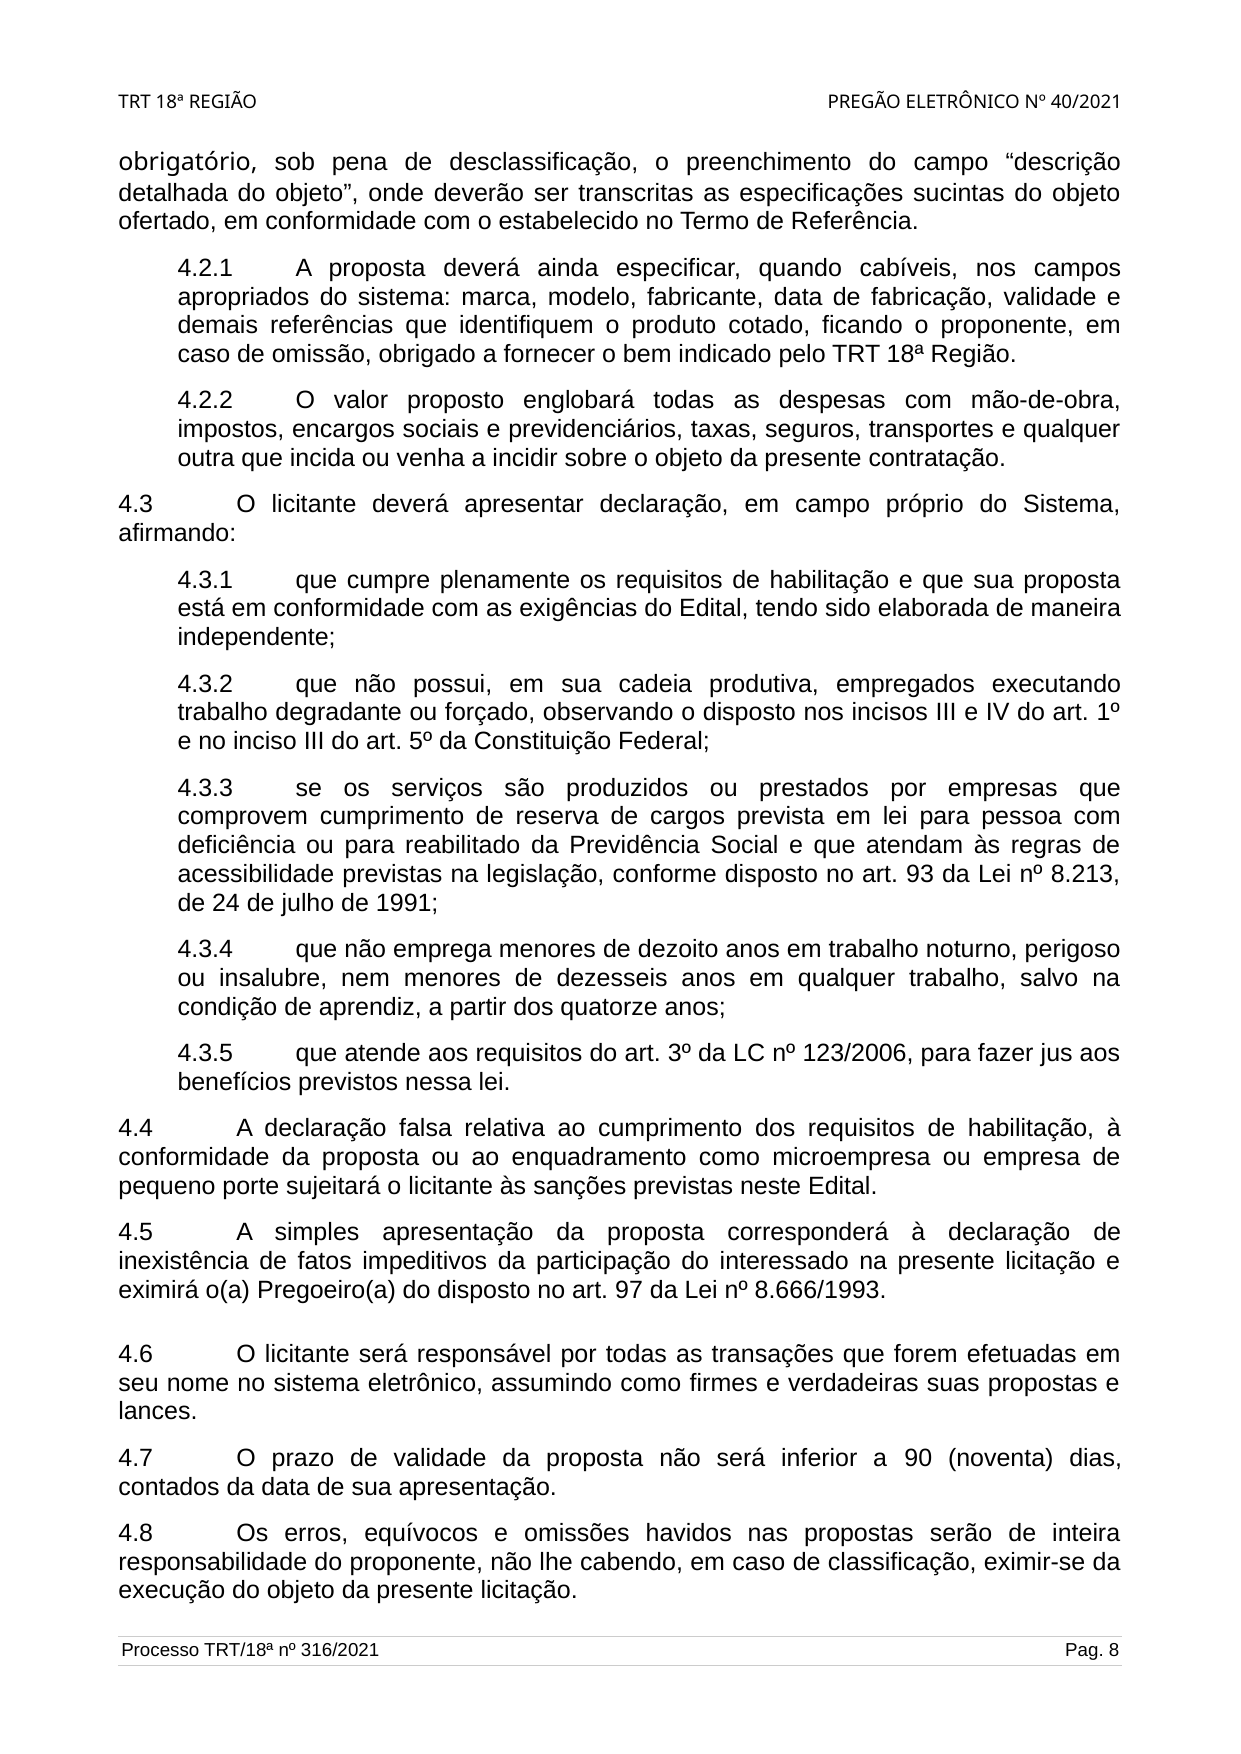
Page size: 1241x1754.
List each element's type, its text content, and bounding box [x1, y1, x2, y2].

list 4.2.1 A proposta deverá ainda especificar, quando cabíveis, nos campos apropriados do sistema: marca, modelo, fabricante, data de fabricação, validade e demais referências que identifiquem o produto cotado, ficando o proponente, em caso de omissão, obrigado a fornecer o bem indicado pelo TRT 18ª Região. [177, 253, 1122, 368]
text 4.4 A declaração falsa relativa ao cumprimento dos requisitos de habilitação, à conformidade da proposta ou ao enquadramento como microempresa ou empresa de pequeno porte sujeitará o licitante às sanções previstas neste Edital. [118, 1113, 1122, 1199]
text 4.3.4 que não emprega menores de dezoito anos em trabalho noturno, perigoso ou insalubre, nem menores de dezesseis anos em qualquer trabalho, salvo na condição de aprendiz, a partir dos quatorze anos; [177, 934, 1122, 1020]
text 4.3.2 que não possui, em sua cadeia produtiva, empregados executando trabalho degradante ou forçado, observando o disposto nos incisos III e IV do art. 1º e no inciso III do art. 5º da Constituição Federal; [177, 669, 1122, 755]
text 4.3 O licitante deverá apresentar declaração, em campo próprio do Sistema, afirmando: [118, 489, 1122, 547]
text 4.7 O prazo de validade da proposta não será inferior a 90 (noventa) dias, contados da data de sua apresentação. [118, 1443, 1122, 1500]
list 4.6 O licitante será responsável por todas as transações que forem efetuadas em seu nome no sistema eletrônico, assumindo como firmes e verdadeiras suas propostas e lances. [118, 1339, 1122, 1425]
text obrigatório, sob pena de desclassificação, o preenchimento do campo “descrição detalhada do objeto”, onde deverão ser transcritas as especificações sucintas do objeto ofertado, em conformidade com o estabelecido no Termo de Referência. [118, 143, 1122, 235]
text 4.3.3 se os serviços são produzidos ou prestados por empresas que comprovem cumprimento de reserva de cargos prevista em lei para pessoa com deficiência ou para reabilitado da Previdência Social e que atendam às regras de acessibilidade previstas na legislação, conforme disposto no art. 93 da Lei nº 8.213, de 24 de julho de 1991; [177, 773, 1122, 916]
text 4.5 A simples apresentação da proposta corresponderá à declaração de inexistência de fatos impeditivos da participação do interessado na presente licitação e eximirá o(a) Pregoeiro(a) do disposto no art. 97 da Lei nº 8.666/1993. [118, 1217, 1122, 1303]
text 4.2.2 O valor proposto englobará todas as despesas com mão-de-obra, impostos, encargos sociais e previdenciários, taxas, seguros, transportes e qualquer outra que incida ou venha a incidir sobre o objeto da presente contratação. [177, 386, 1122, 472]
text 4.3.1 que cumpre plenamente os requisitos de habilitação e que sua proposta está em conformidade com as exigências do Edital, tendo sido elaborada de maneira independente; [177, 565, 1122, 651]
text 4.3.5 que atende aos requisitos do art. 3º da LC nº 123/2006, para fazer jus aos benefícios previstos nessa lei. [177, 1038, 1122, 1096]
text 4.8 Os erros, equívocos e omissões havidos nas propostas serão de inteira responsabilidade do proponente, não lhe cabendo, em caso de classificação, eximir-se da execução do objeto da presente licitação. [118, 1518, 1122, 1604]
